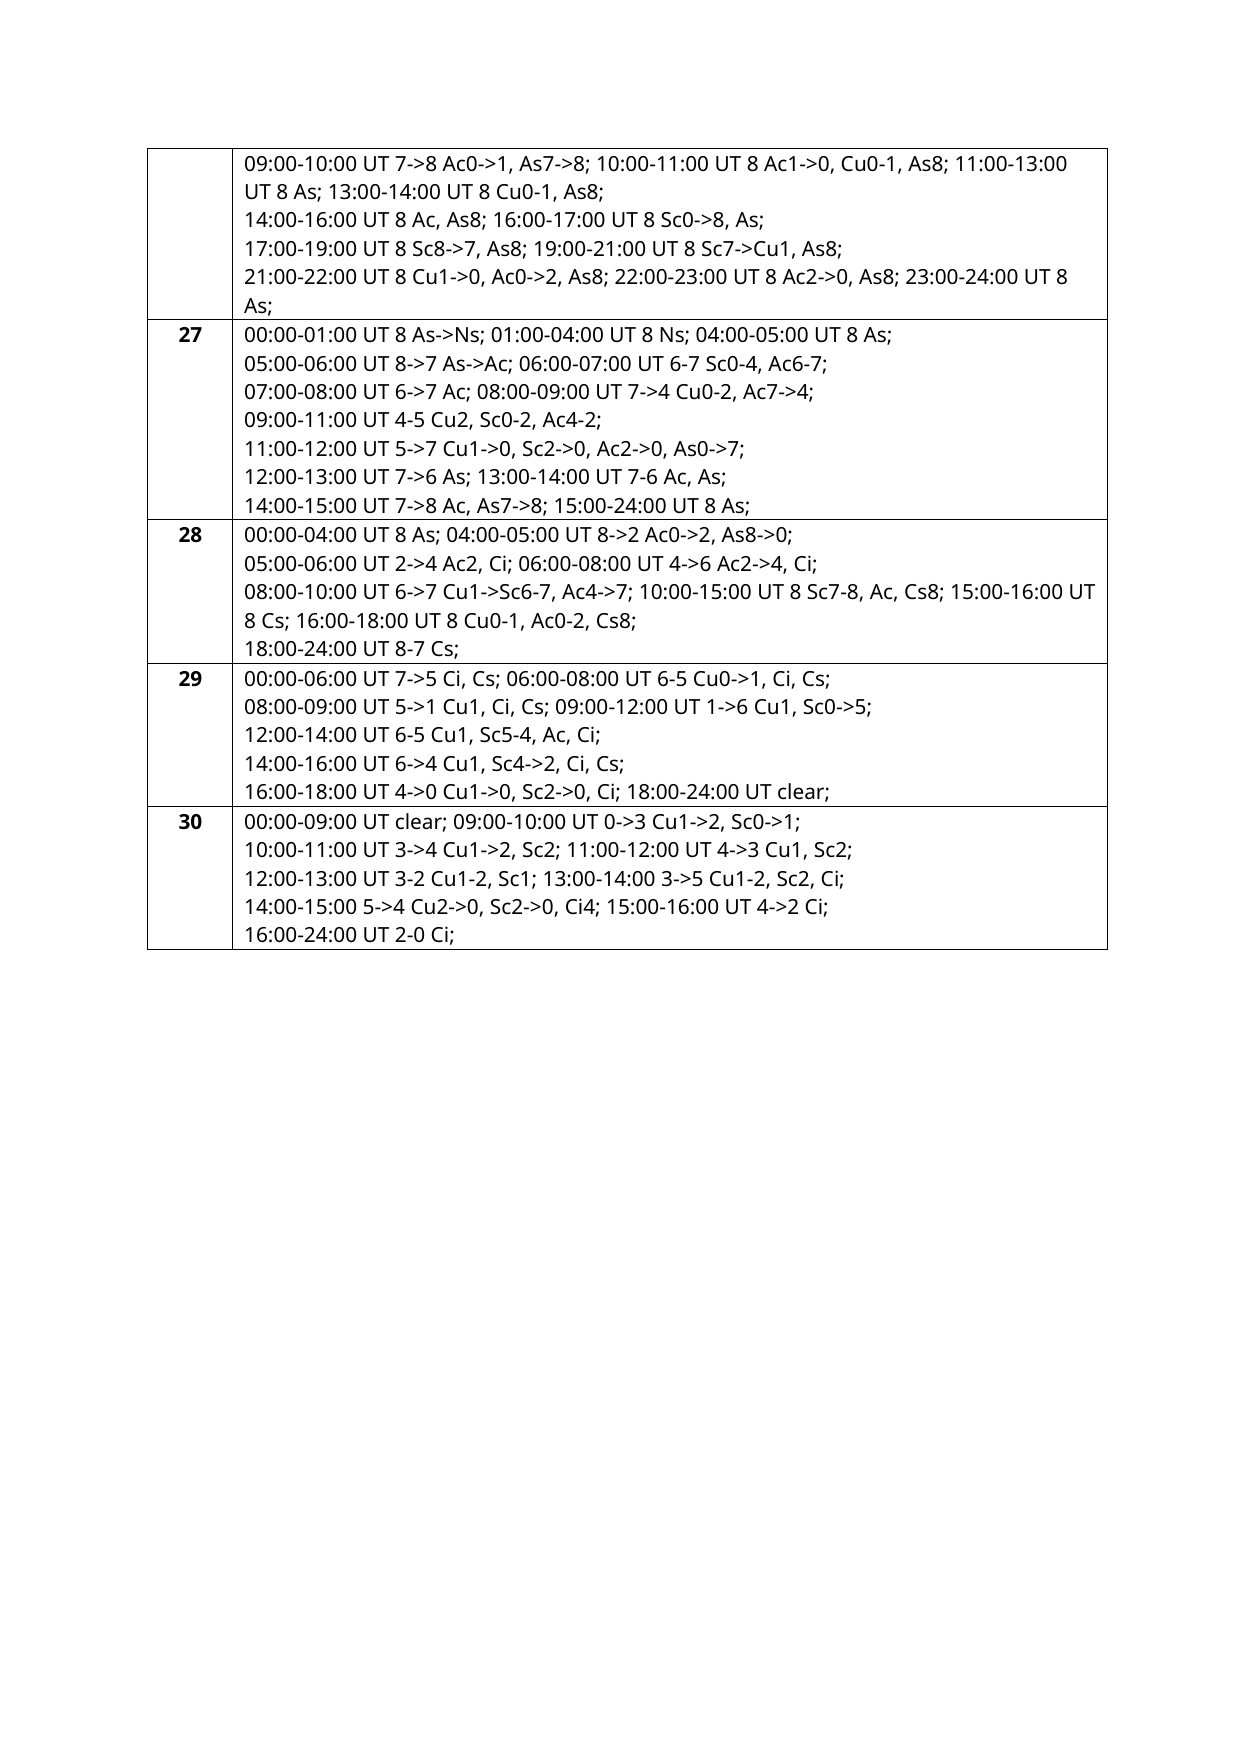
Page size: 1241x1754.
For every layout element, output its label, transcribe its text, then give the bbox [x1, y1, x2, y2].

table_cell 00:00-06:00 UT 7->5 Ci, Cs; 06:00-08:00 UT 6-5 Cu0->1, Ci, Cs; 08:00-09:00 UT 5->1 Cu1, Ci, Cs; 09:00-12:00 UT 1->6 Cu1, Sc0->5; 12:00-14:00 UT 6-5 Cu1, Sc5-4, Ac, Ci; 14:00-16:00 UT 6->4 Cu1, Sc4->2, Ci, Cs; 16:00-18:00 UT 4->0 Cu1->0, Sc2->0, Ci; 18:00-24:00 UT clear; [233, 664, 1107, 806]
table_cell 27 [148, 320, 232, 519]
table_cell 00:00-04:00 UT 8 As; 04:00-05:00 UT 8->2 Ac0->2, As8->0; 05:00-06:00 UT 2->4 Ac2, Ci; 06:00-08:00 UT 4->6 Ac2->4, Ci; 08:00-10:00 UT 6->7 Cu1->Sc6-7, Ac4->7; 10:00-15:00 UT 8 Sc7-8, Ac, Cs8; 15:00-16:00 UT 8 Cs; 16:00-18:00 UT 8 Cu0-1, Ac0-2, Cs8; 18:00-24:00 UT 8-7 Cs; [233, 520, 1107, 663]
table_cell 30 [148, 807, 232, 949]
table_cell 00:00-09:00 UT clear; 09:00-10:00 UT 0->3 Cu1->2, Sc0->1; 10:00-11:00 UT 3->4 Cu1->2, Sc2; 11:00-12:00 UT 4->3 Cu1, Sc2; 12:00-13:00 UT 3-2 Cu1-2, Sc1; 13:00-14:00 3->5 Cu1-2, Sc2, Ci; 14:00-15:00 5->4 Cu2->0, Sc2->0, Ci4; 15:00-16:00 UT 4->2 Ci; 16:00-24:00 UT 2-0 Ci; [233, 807, 1107, 949]
table_cell 28 [148, 520, 232, 663]
table_cell 00:00-01:00 UT 8 As->Ns; 01:00-04:00 UT 8 Ns; 04:00-05:00 UT 8 As; 05:00-06:00 UT 8->7 As->Ac; 06:00-07:00 UT 6-7 Sc0-4, Ac6-7; 07:00-08:00 UT 6->7 Ac; 08:00-09:00 UT 7->4 Cu0-2, Ac7->4; 09:00-11:00 UT 4-5 Cu2, Sc0-2, Ac4-2; 11:00-12:00 UT 5->7 Cu1->0, Sc2->0, Ac2->0, As0->7; 12:00-13:00 UT 7->6 As; 13:00-14:00 UT 7-6 Ac, As; 14:00-15:00 UT 7->8 Ac, As7->8; 15:00-24:00 UT 8 As; [233, 320, 1107, 519]
table_cell 29 [148, 664, 232, 806]
table_cell [148, 149, 232, 319]
table_cell 09:00-10:00 UT 7->8 Ac0->1, As7->8; 10:00-11:00 UT 8 Ac1->0, Cu0-1, As8; 11:00-13:00 UT 8 As; 13:00-14:00 UT 8 Cu0-1, As8; 14:00-16:00 UT 8 Ac, As8; 16:00-17:00 UT 8 Sc0->8, As; 17:00-19:00 UT 8 Sc8->7, As8; 19:00-21:00 UT 8 Sc7->Cu1, As8; 21:00-22:00 UT 8 Cu1->0, Ac0->2, As8; 22:00-23:00 UT 8 Ac2->0, As8; 23:00-24:00 UT 8 As; [233, 149, 1107, 319]
